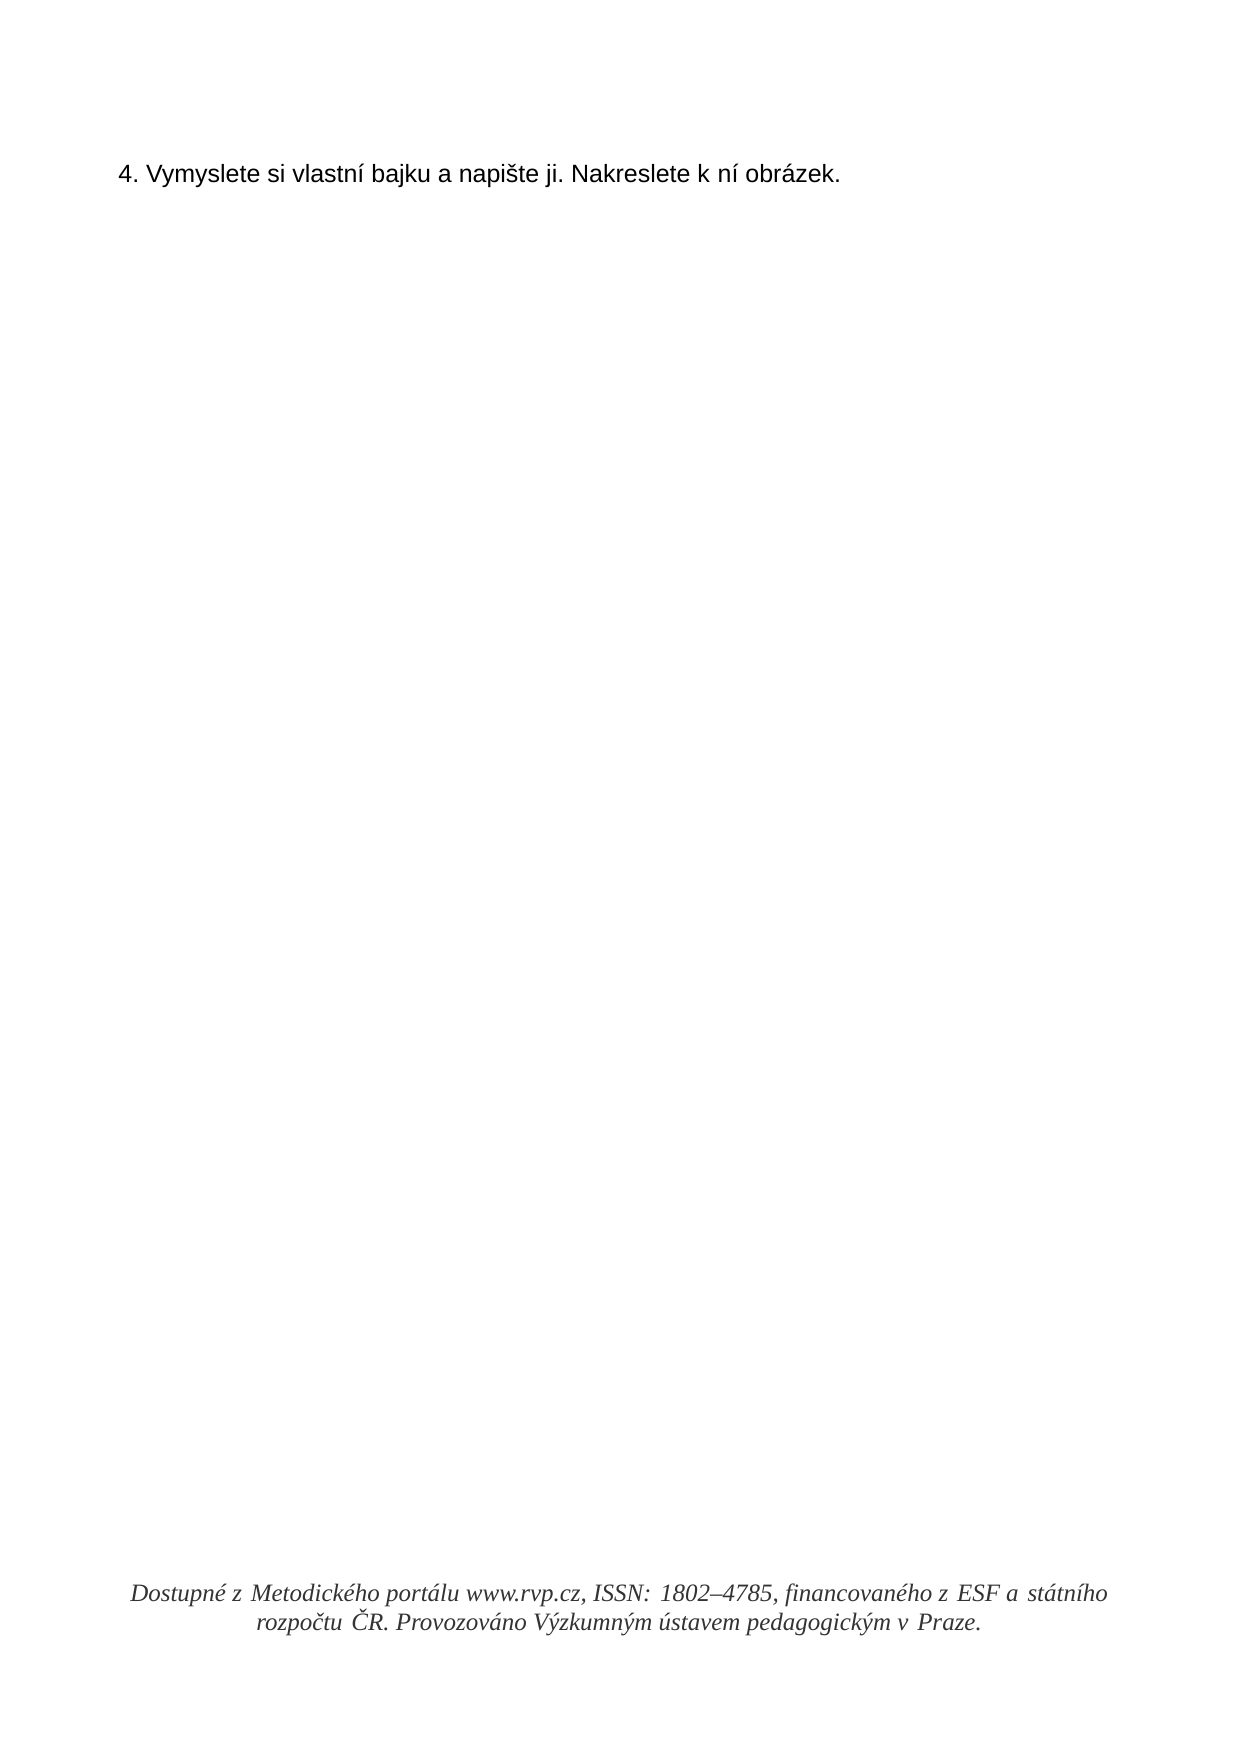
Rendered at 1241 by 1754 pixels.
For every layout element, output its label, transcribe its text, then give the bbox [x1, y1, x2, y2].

text 4. Vymyslete si vlastní bajku a napište ji. Nakreslete k ní obrázek. [118, 159, 1122, 188]
